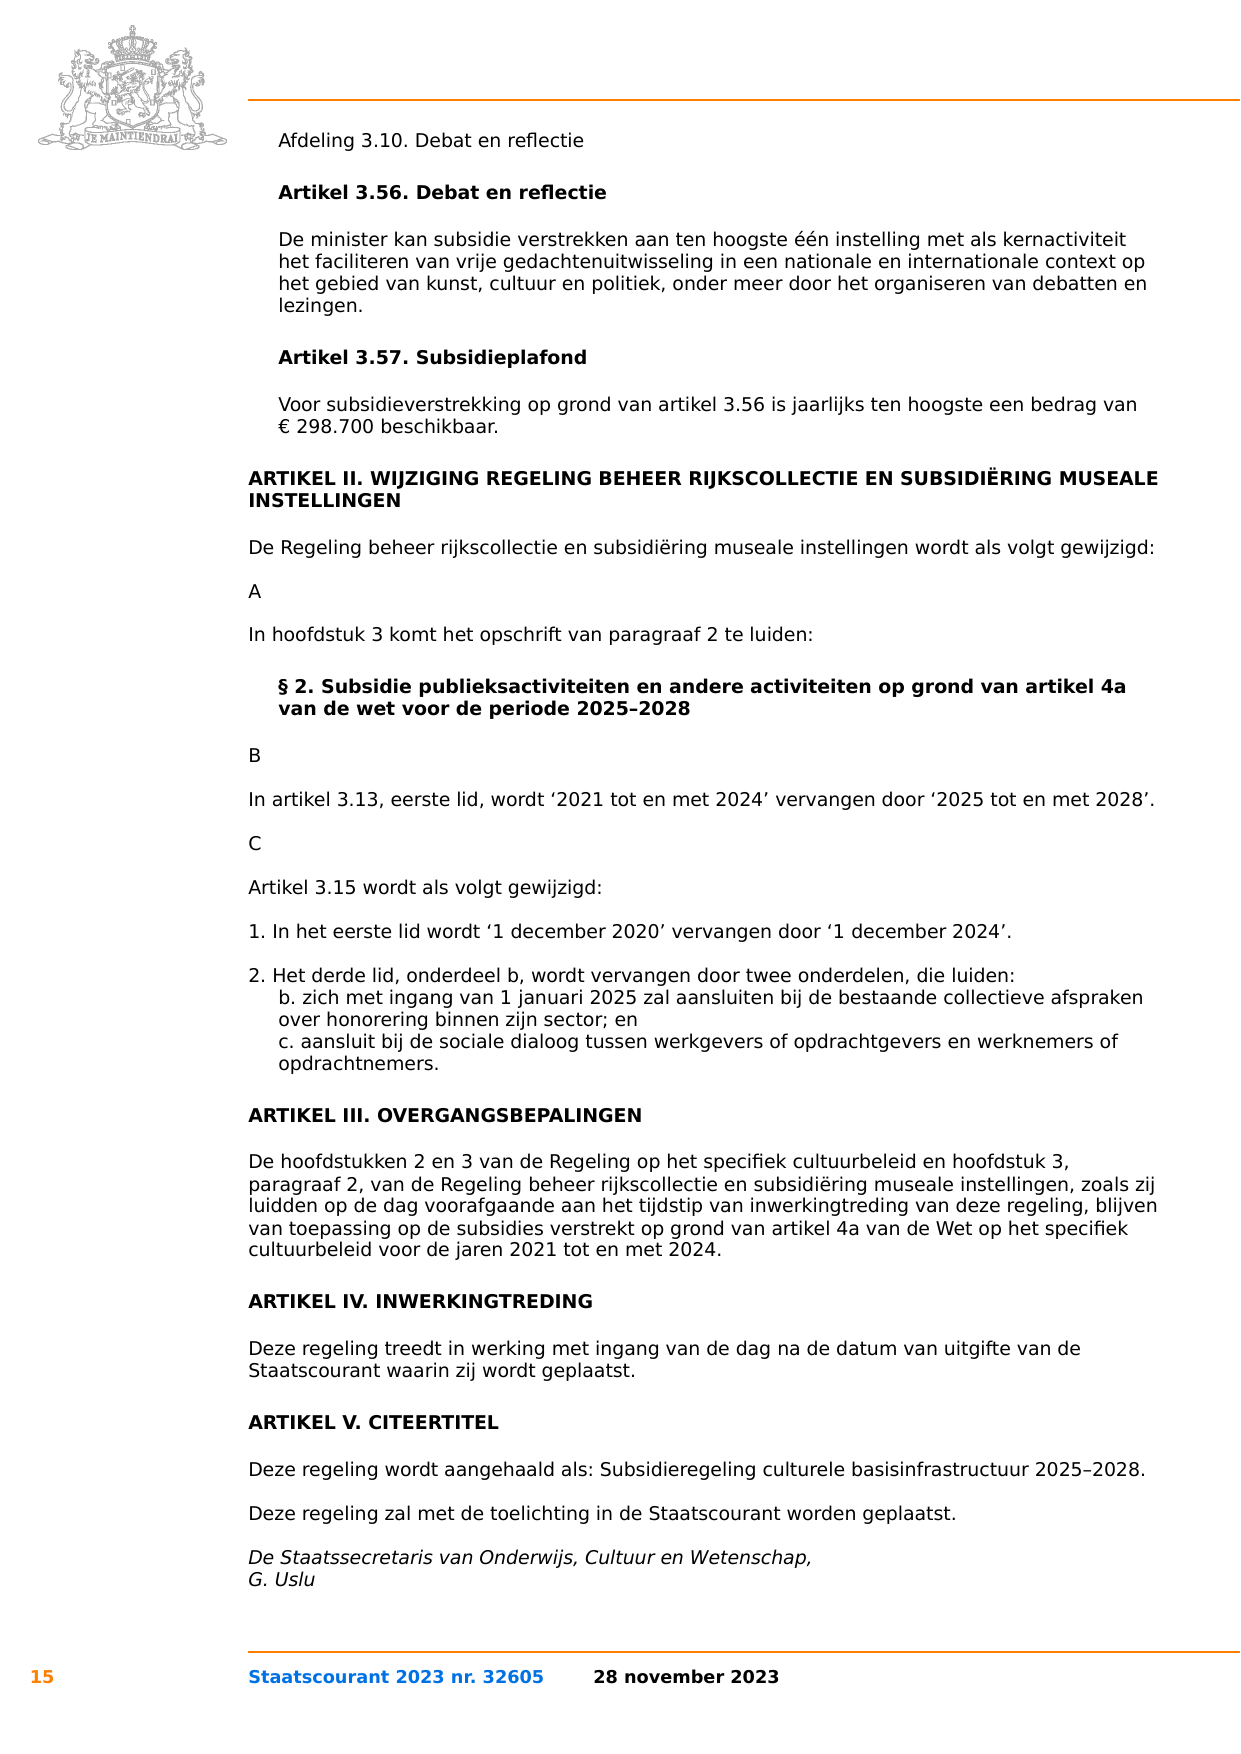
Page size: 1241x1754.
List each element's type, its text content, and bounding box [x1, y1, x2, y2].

subtitle ARTIKEL II. WIJZIGING REGELING BEHEER RIJKSCOLLECTIE EN SUBSIDIËRING MUSEALE INSTELLINGEN [248, 468, 1163, 512]
text Artikel 3.15 wordt als volgt gewijzigd: [248, 877, 1163, 899]
text In artikel 3.13, eerste lid, wordt ‘2021 tot en met 2024’ vervangen door ‘2025 tot en met 2028’. [248, 789, 1163, 811]
text Voor subsidieverstrekking op grond van artikel 3.56 is jaarlijks ten hoogste een bedrag van € 298.700 beschikbaar. [278, 394, 1163, 438]
text De hoofdstukken 2 en 3 van de Regeling op het specifiek cultuurbeleid en hoofdstuk 3, paragraaf 2, van de Regeling beheer rijkscollectie en subsidiëring museale instellingen, zoals zij luidden op de dag voorafgaande aan het tijdstip van inwerkingtreding van deze regeling, blijven van toepassing op de subsidies verstrekt op grond van artikel 4a van de Wet op het specifiek cultuurbeleid voor de jaren 2021 tot en met 2024. [248, 1151, 1163, 1261]
subtitle Artikel 3.57. Subsidieplafond [278, 347, 1163, 369]
subtitle § 2. Subsidie publieksactiviteiten en andere activiteiten op grond van artikel 4a van de wet voor de periode 2025–2028 [278, 676, 1163, 720]
text B [248, 745, 1163, 767]
text In hoofdstuk 3 komt het opschrift van paragraaf 2 te luiden: [248, 624, 1163, 646]
text 2. Het derde lid, onderdeel b, wordt vervangen door twee onderdelen, die luiden: [248, 964, 1163, 987]
subtitle ARTIKEL III. OVERGANGSBEPALINGEN [248, 1104, 1163, 1126]
subtitle Artikel 3.56. Debat en reflectie [278, 182, 1163, 204]
subtitle ARTIKEL V. CITEERTITEL [248, 1412, 1163, 1434]
text De Staatssecretaris van Onderwijs, Cultuur en Wetenschap, G. Uslu [248, 1547, 1163, 1591]
subtitle ARTIKEL IV. INWERKINGTREDING [248, 1291, 1163, 1313]
text Deze regeling wordt aangehaald als: Subsidieregeling culturele basisinfrastructuur 2025–2028. [248, 1459, 1163, 1481]
subtitle Afdeling 3.10. Debat en reflectie [278, 130, 1163, 152]
text Deze regeling treedt in werking met ingang van de dag na de datum van uitgifte van de Staatscourant waarin zij wordt geplaatst. [248, 1338, 1163, 1382]
text 1. In het eerste lid wordt ‘1 december 2020’ vervangen door ‘1 december 2024’. [248, 921, 1163, 943]
text De Regeling beheer rijkscollectie en subsidiëring museale instellingen wordt als volgt gewijzigd: [248, 537, 1163, 559]
text c. aansluit bij de sociale dialoog tussen werkgevers of opdrachtgevers en werknemers of opdrachtnemers. [278, 1031, 1163, 1074]
text De minister kan subsidie verstrekken aan ten hoogste één instelling met als kernactiviteit het faciliteren van vrije gedachtenuitwisseling in een nationale en internationale context op het gebied van kunst, cultuur en politiek, onder meer door het organiseren van debatten en lezingen. [278, 229, 1163, 317]
picture [38, 25, 227, 150]
text A [248, 581, 1163, 602]
text b. zich met ingang van 1 januari 2025 zal aansluiten bij de bestaande collectieve afspraken over honorering binnen zijn sector; en [278, 987, 1163, 1031]
text C [248, 833, 1163, 855]
text Deze regeling zal met de toelichting in de Staatscourant worden geplaatst. [248, 1503, 1163, 1525]
